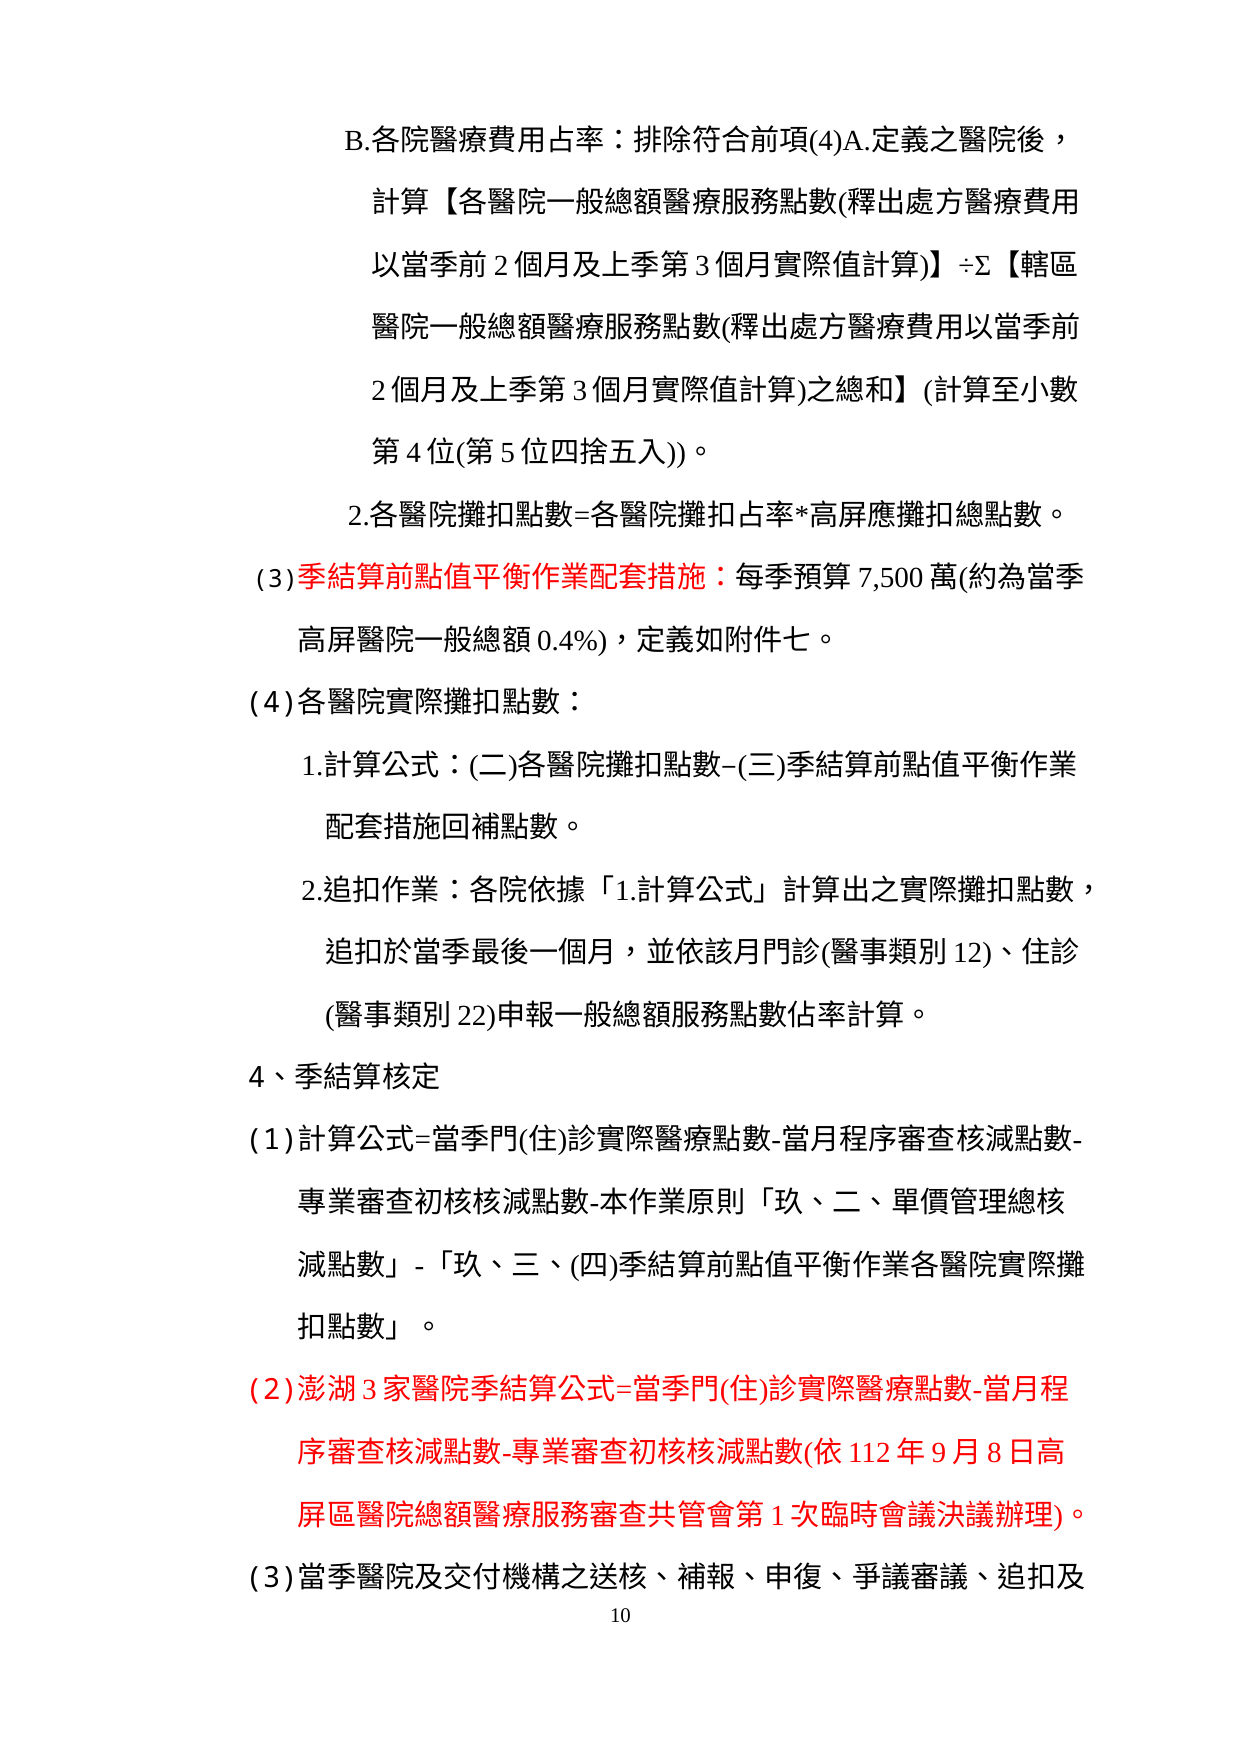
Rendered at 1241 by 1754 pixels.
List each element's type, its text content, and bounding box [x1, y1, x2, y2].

list 當季醫院及交付機構之送核、補報、申復、爭議審議、追扣及補付，均納入各醫院核定點數計算。 [298, 1533, 1092, 1596]
list 季結算核定 [248, 1033, 1092, 1096]
list 計算公式：(二)各醫院攤扣點數–(三)季結算前點值平衡作業配套措施回補點數。 [301, 721, 1092, 846]
list 追扣作業：各院依據「1.計算公式」計算出之實際攤扣點數，追扣於當季最後一個月，並依該月門診(醫事類別12)、住診(醫事類別22)申報一般總額服務點數佔率計算。 [301, 846, 1092, 1033]
list 各醫院實際攤扣點數： [298, 658, 1092, 721]
list 計算公式=當季門(住)診實際醫療點數-當月程序審查核減點數-專業審查初核核減點數-本作業原則「玖、二、單價管理總核減點數」-「玖、三、(四)季結算前點值平衡作業各醫院實際攤扣點數」。 [298, 1096, 1092, 1346]
list 澎湖3家醫院季結算公式=當季門(住)診實際醫療點數-當月程序審查核減點數-專業審查初核核減點數(依112年9月8日高屏區醫院總額醫療服務審查共管會第1次臨時會議決議辦理)。 [298, 1346, 1092, 1533]
list 各院醫療費用占率：排除符合前項(4)A.定義之醫院後，計算【各醫院一般總額醫療服務點數(釋出處方醫療費用以當季前2個月及上季第3個月實際值計算)】÷Σ【轄區醫院一般總額醫療服務點數(釋出處方醫療費用以當季前2個月及上季第3個月實際值計算)之總和】(計算至小數第4位(第5位四捨五入))。 [371, 96, 1092, 471]
list 各醫院攤扣點數=各醫院攤扣占率*高屏應攤扣總點數。 [348, 471, 1092, 533]
list 季結算前點值平衡作業配套措施：每季預算7,500萬(約為當季高屏醫院一般總額0.4%)，定義如附件七。 [298, 533, 1092, 658]
